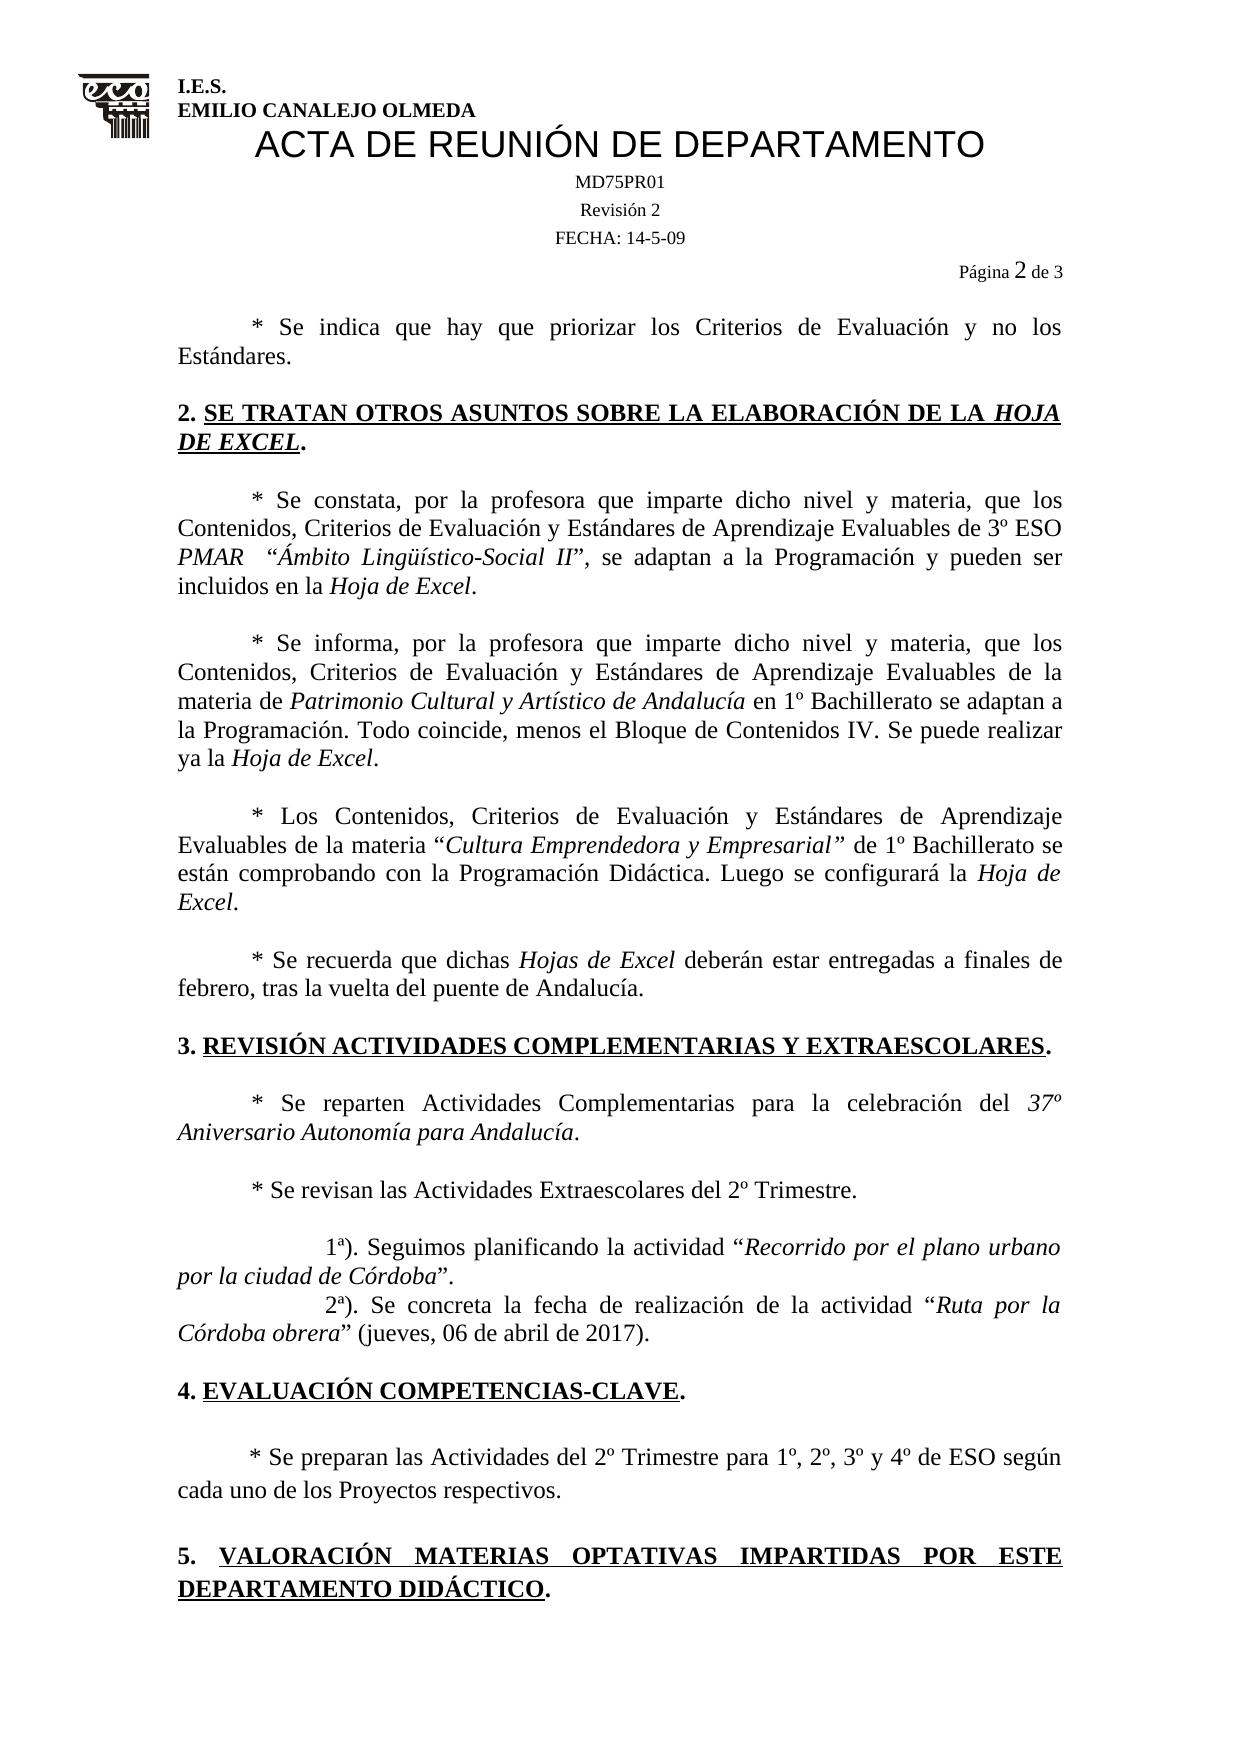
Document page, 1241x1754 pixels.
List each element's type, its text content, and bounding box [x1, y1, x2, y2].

text * Se reparten Actividades Complementarias para la celebración del 37º Aniversario Autonomía para Andalucía. [177, 1088, 1063, 1146]
text 2. SE TRATAN OTROS ASUNTOS SOBRE LA ELABORACIÓN DE LA HOJA DE EXCEL. [177, 398, 1063, 456]
text * Se preparan las Actividades del 2º Trimestre para 1º, 2º, 3º y 4º de ESO según cada uno de los Proyectos respectivos. [177, 1442, 1063, 1504]
text 3. REVISIÓN ACTIVIDADES COMPLEMENTARIAS Y EXTRAESCOLARES. [177, 1031, 1063, 1060]
text 4. EVALUACIÓN COMPETENCIAS-CLAVE. [177, 1376, 1063, 1405]
text * Se indica que hay que priorizar los Criterios de Evaluación y no los Estándares. [177, 312, 1063, 370]
text 2ª). Se concreta la fecha de realización de la actividad “Ruta por la Córdoba obrera” (jueves, 06 de abril de 2017). [177, 1290, 1063, 1347]
text * Se constata, por la profesora que imparte dicho nivel y materia, que los Contenidos, Criterios de Evaluación y Estándares de Aprendizaje Evaluables de 3º ESO PMAR “Ámbito Lingüístico-Social II”, se adaptan a la Programación y pueden ser incluidos en la Hoja de Excel. [177, 485, 1063, 600]
text * Se revisan las Actividades Extraescolares del 2º Trimestre. [177, 1175, 1063, 1203]
text * Se informa, por la profesora que imparte dicho nivel y materia, que los Contenidos, Criterios de Evaluación y Estándares de Aprendizaje Evaluables de la materia de Patrimonio Cultural y Artístico de Andalucía en 1º Bachillerato se adaptan a la Programación. Todo coincide, menos el Bloque de Contenidos IV. Se puede realizar ya la Hoja de Excel. [177, 628, 1063, 772]
text 1ª). Seguimos planificando la actividad “Recorrido por el plano urbano por la ciudad de Córdoba”. [177, 1232, 1063, 1290]
text * Se recuerda que dichas Hojas de Excel deberán estar entregadas a finales de febrero, tras la vuelta del puente de Andalucía. [177, 945, 1063, 1002]
text * Los Contenidos, Criterios de Evaluación y Estándares de Aprendizaje Evaluables de la materia “Cultura Emprendedora y Empresarial” de 1º Bachillerato se están comprobando con la Programación Didáctica. Luego se configurará la Hoja de Excel. [177, 801, 1063, 916]
text 5. VALORACIÓN MATERIAS OPTATIVAS IMPARTIDAS POR ESTE DEPARTAMENTO DIDÁCTICO. [177, 1541, 1063, 1603]
